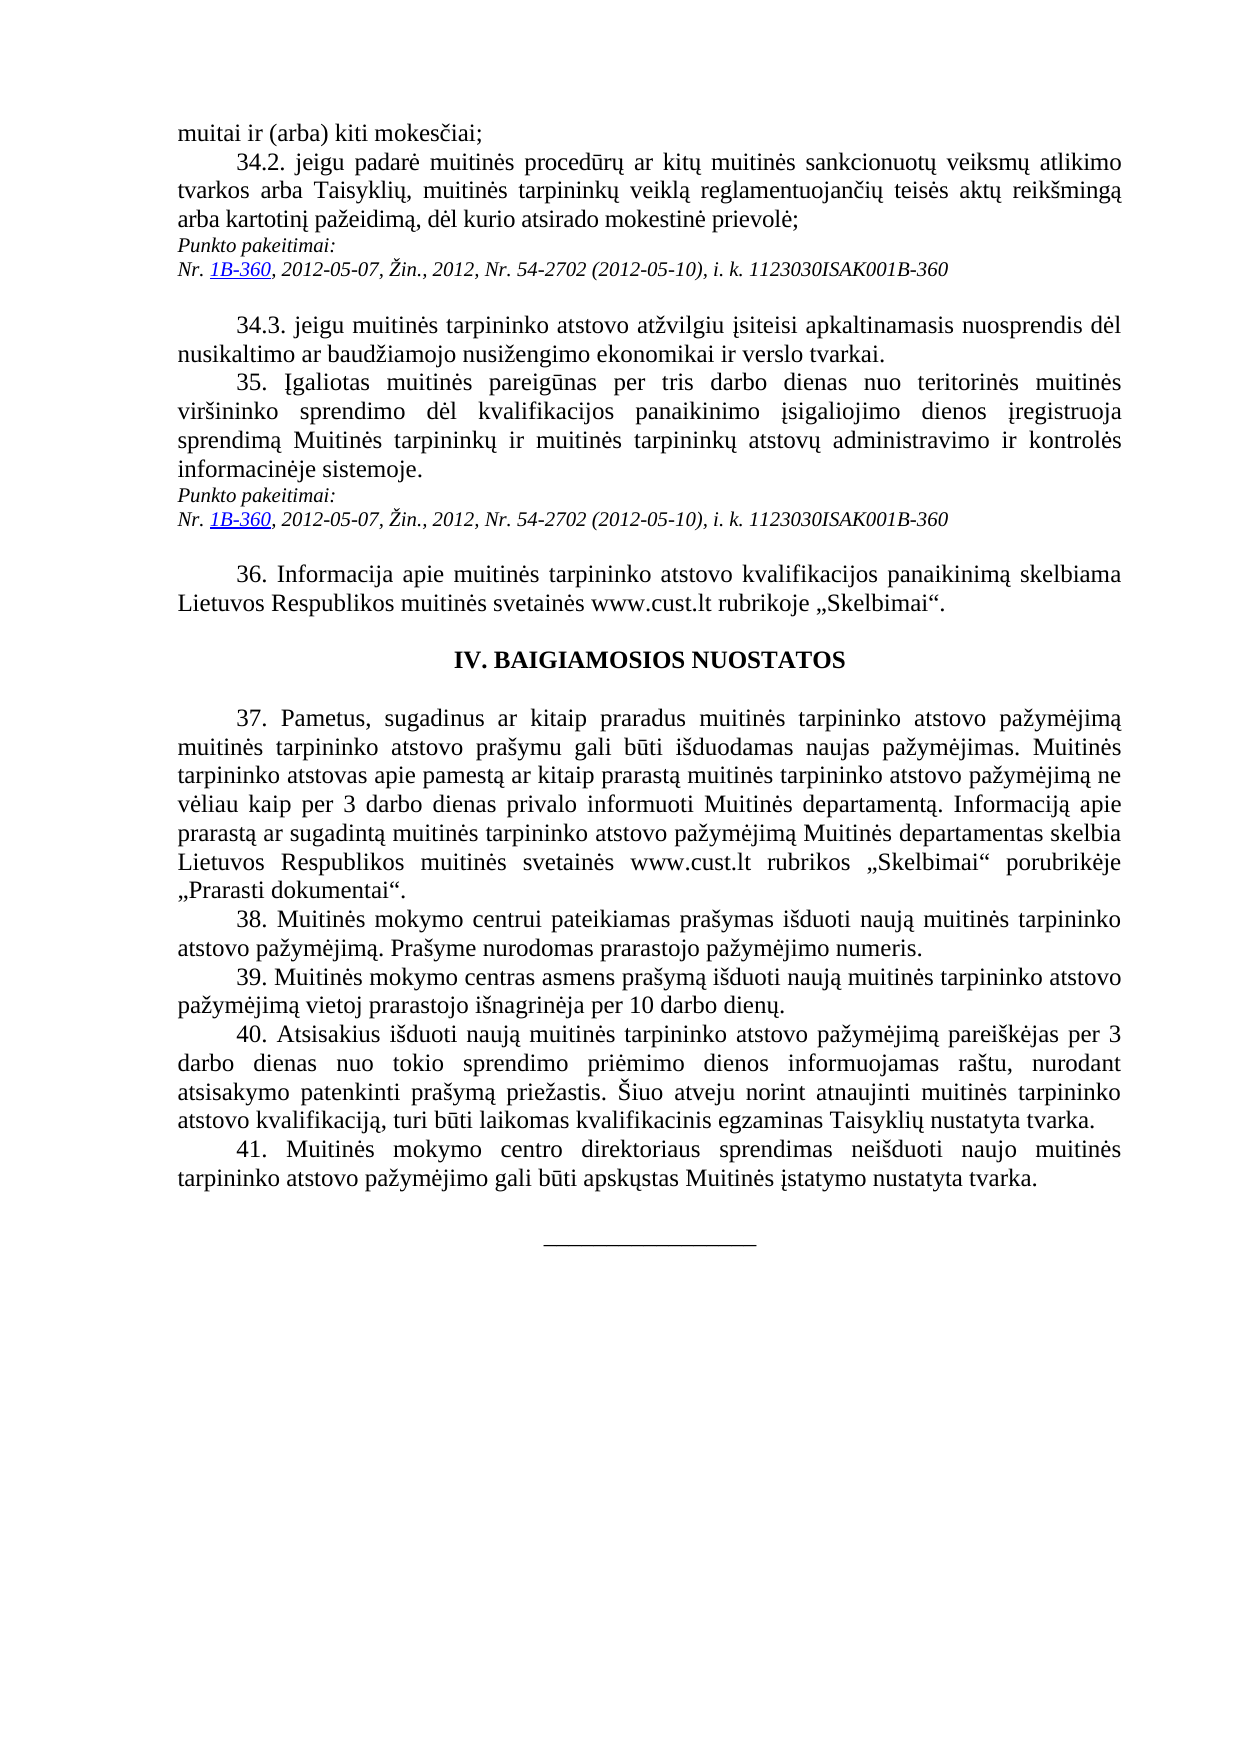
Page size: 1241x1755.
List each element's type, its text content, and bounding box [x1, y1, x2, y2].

text 35. Įgaliotas muitinės pareigūnas per tris darbo dienas nuo teritorinės muitinės viršininko sprendimo dėl kvalifikacijos panaikinimo įsigaliojimo dienos įregistruoja sprendimą Muitinės tarpininkų ir muitinės tarpininkų atstovų administravimo ir kontrolės informacinėje sistemoje. [177, 367, 1122, 482]
text _________________ [177, 1221, 1122, 1249]
text 41. Muitinės mokymo centro direktoriaus sprendimas neišduoti naujo muitinės tarpininko atstovo pažymėjimo gali būti apskųstas Muitinės įstatymo nustatyta tvarka. [177, 1134, 1122, 1192]
text IV. BAIGIAMOSIOS NUOSTATOS [177, 646, 1122, 674]
text Punkto pakeitimai: [177, 233, 1122, 257]
text Nr. 1B-360, 2012-05-07, Žin., 2012, Nr. 54-2702 (2012-05-10), i. k. 1123030ISAK001B-360 [177, 257, 1122, 281]
text 39. Muitinės mokymo centras asmens prašymą išduoti naują muitinės tarpininko atstovo pažymėjimą vietoj prarastojo išnagrinėja per 10 darbo dienų. [177, 962, 1122, 1019]
text muitai ir (arba) kiti mokesčiai; [177, 118, 1122, 147]
text 34.2. jeigu padarė muitinės procedūrų ar kitų muitinės sankcionuotų veiksmų atlikimo tvarkos arba Taisyklių, muitinės tarpininkų veiklą reglamentuojančių teisės aktų reikšmingą arba kartotinį pažeidimą, dėl kurio atsirado mokestinė prievolė; [177, 147, 1122, 233]
text 34.3. jeigu muitinės tarpininko atstovo atžvilgiu įsiteisi apkaltinamasis nuosprendis dėl nusikaltimo ar baudžiamojo nusižengimo ekonomikai ir verslo tvarkai. [177, 310, 1122, 367]
text Punkto pakeitimai: [177, 482, 1122, 507]
text 36. Informacija apie muitinės tarpininko atstovo kvalifikacijos panaikinimą skelbiama Lietuvos Respublikos muitinės svetainės www.cust.lt rubrikoje „Skelbimai“. [177, 559, 1122, 617]
text 37. Pametus, sugadinus ar kitaip praradus muitinės tarpininko atstovo pažymėjimą muitinės tarpininko atstovo prašymu gali būti išduodamas naujas pažymėjimas. Muitinės tarpininko atstovas apie pamestą ar kitaip prarastą muitinės tarpininko atstovo pažymėjimą ne vėliau kaip per 3 darbo dienas privalo informuoti Muitinės departamentą. Informaciją apie prarastą ar sugadintą muitinės tarpininko atstovo pažymėjimą Muitinės departamentas skelbia Lietuvos Respublikos muitinės svetainės www.cust.lt rubrikos „Skelbimai“ porubrikėje „Prarasti dokumentai“. [177, 703, 1122, 904]
text Nr. 1B-360, 2012-05-07, Žin., 2012, Nr. 54-2702 (2012-05-10), i. k. 1123030ISAK001B-360 [177, 507, 1122, 531]
text 38. Muitinės mokymo centrui pateikiamas prašymas išduoti naują muitinės tarpininko atstovo pažymėjimą. Prašyme nurodomas prarastojo pažymėjimo numeris. [177, 904, 1122, 962]
text 40. Atsisakius išduoti naują muitinės tarpininko atstovo pažymėjimą pareiškėjas per 3 darbo dienas nuo tokio sprendimo priėmimo dienos informuojamas raštu, nurodant atsisakymo patenkinti prašymą priežastis. Šiuo atveju norint atnaujinti muitinės tarpininko atstovo kvalifikaciją, turi būti laikomas kvalifikacinis egzaminas Taisyklių nustatyta tvarka. [177, 1019, 1122, 1134]
